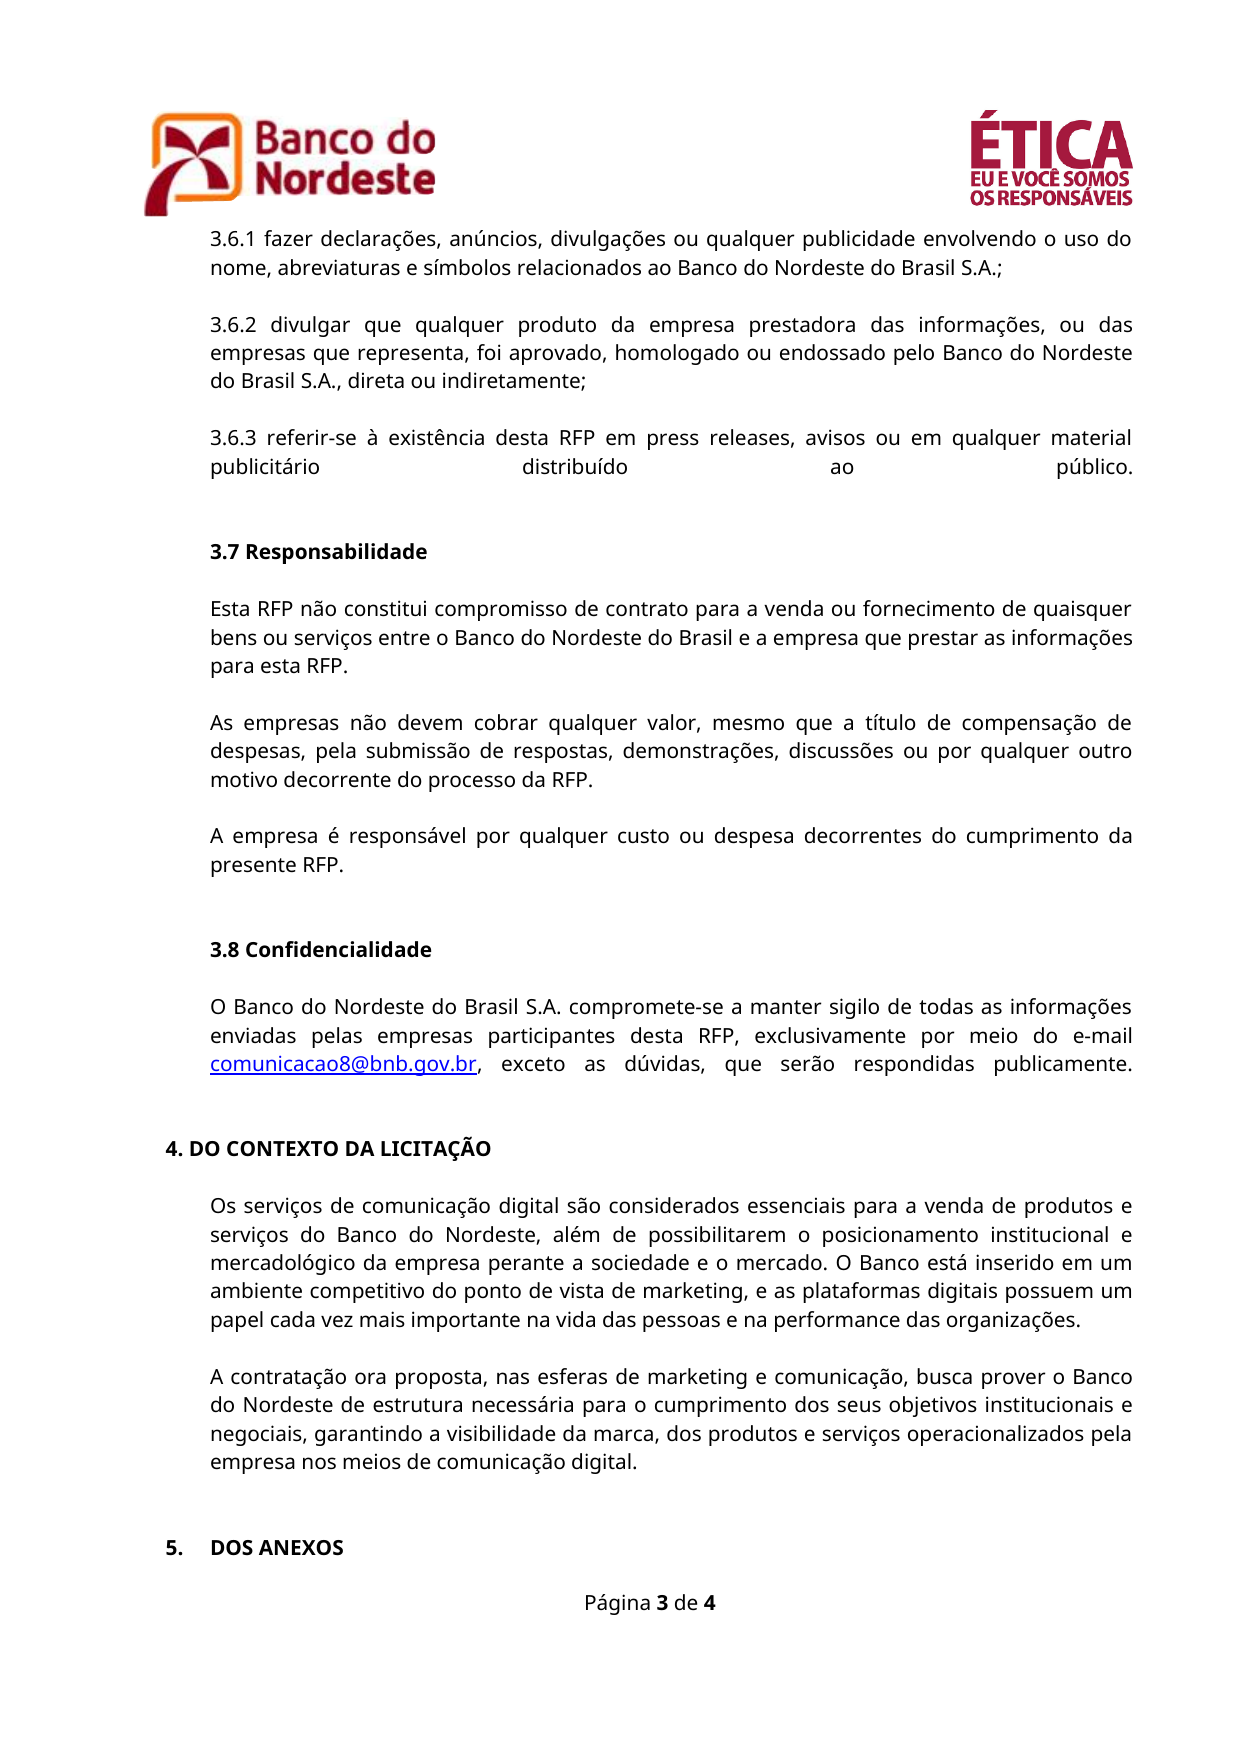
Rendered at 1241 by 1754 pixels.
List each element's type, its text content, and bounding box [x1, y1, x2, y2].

text 4. DO CONTEXTO DA LICITAÇÃO [165, 1134, 1134, 1163]
text 3.8 Confidencialidade [210, 935, 1134, 964]
text 3.6.2 divulgar que qualquer produto da empresa prestadora das informações, ou das empresas que representa, foi aprovado, homologado ou endossado pelo Banco do Nordeste do Brasil S.A., direta ou indiretamente; [210, 310, 1134, 395]
text Os serviços de comunicação digital são considerados essenciais para a venda de produtos e serviços do Banco do Nordeste, além de possibilitarem o posicionamento institucional e mercadológico da empresa perante a sociedade e o mercado. O Banco está inserido em um ambiente competitivo do ponto de vista de marketing, e as plataformas digitais possuem um papel cada vez mais importante na vida das pessoas e na performance das organizações. [210, 1191, 1134, 1333]
text O Banco do Nordeste do Brasil S.A. compromete-se a manter sigilo de todas as informações enviadas pelas empresas participantes desta RFP, exclusivamente por meio do e-mail comunicacao8@bnb.gov.br, exceto as dúvidas, que serão respondidas publicamente. [210, 992, 1134, 1106]
text 3.7 Responsabilidade [210, 537, 1134, 566]
text 3.6.3 referir-se à existência desta RFP em press releases, avisos ou em qualquer material publicitário distribuído ao público. [210, 423, 1134, 509]
text As empresas não devem cobrar qualquer valor, mesmo que a título de compensação de despesas, pela submissão de respostas, demonstrações, discussões ou por qualquer outro motivo decorrente do processo da RFP. [210, 708, 1134, 793]
text A contratação ora proposta, nas esferas de marketing e comunicação, busca prover o Banco do Nordeste de estrutura necessária para o cumprimento dos seus objetivos institucionais e negociais, garantindo a visibilidade da marca, dos produtos e serviços operacionalizados pela empresa nos meios de comunicação digital. [210, 1362, 1134, 1476]
text 5. DOS ANEXOS [165, 1533, 1134, 1561]
text Esta RFP não constitui compromisso de contrato para a venda ou fornecimento de quaisquer bens ou serviços entre o Banco do Nordeste do Brasil e a empresa que prestar as informações para esta RFP. [210, 594, 1134, 679]
text A empresa é responsável por qualquer custo ou despesa decorrentes do cumprimento da presente RFP. [210, 822, 1134, 878]
text 3.6.1 fazer declarações, anúncios, divulgações ou qualquer publicidade envolvendo o uso do nome, abreviaturas e símbolos relacionados ao Banco do Nordeste do Brasil S.A.; [210, 224, 1134, 281]
